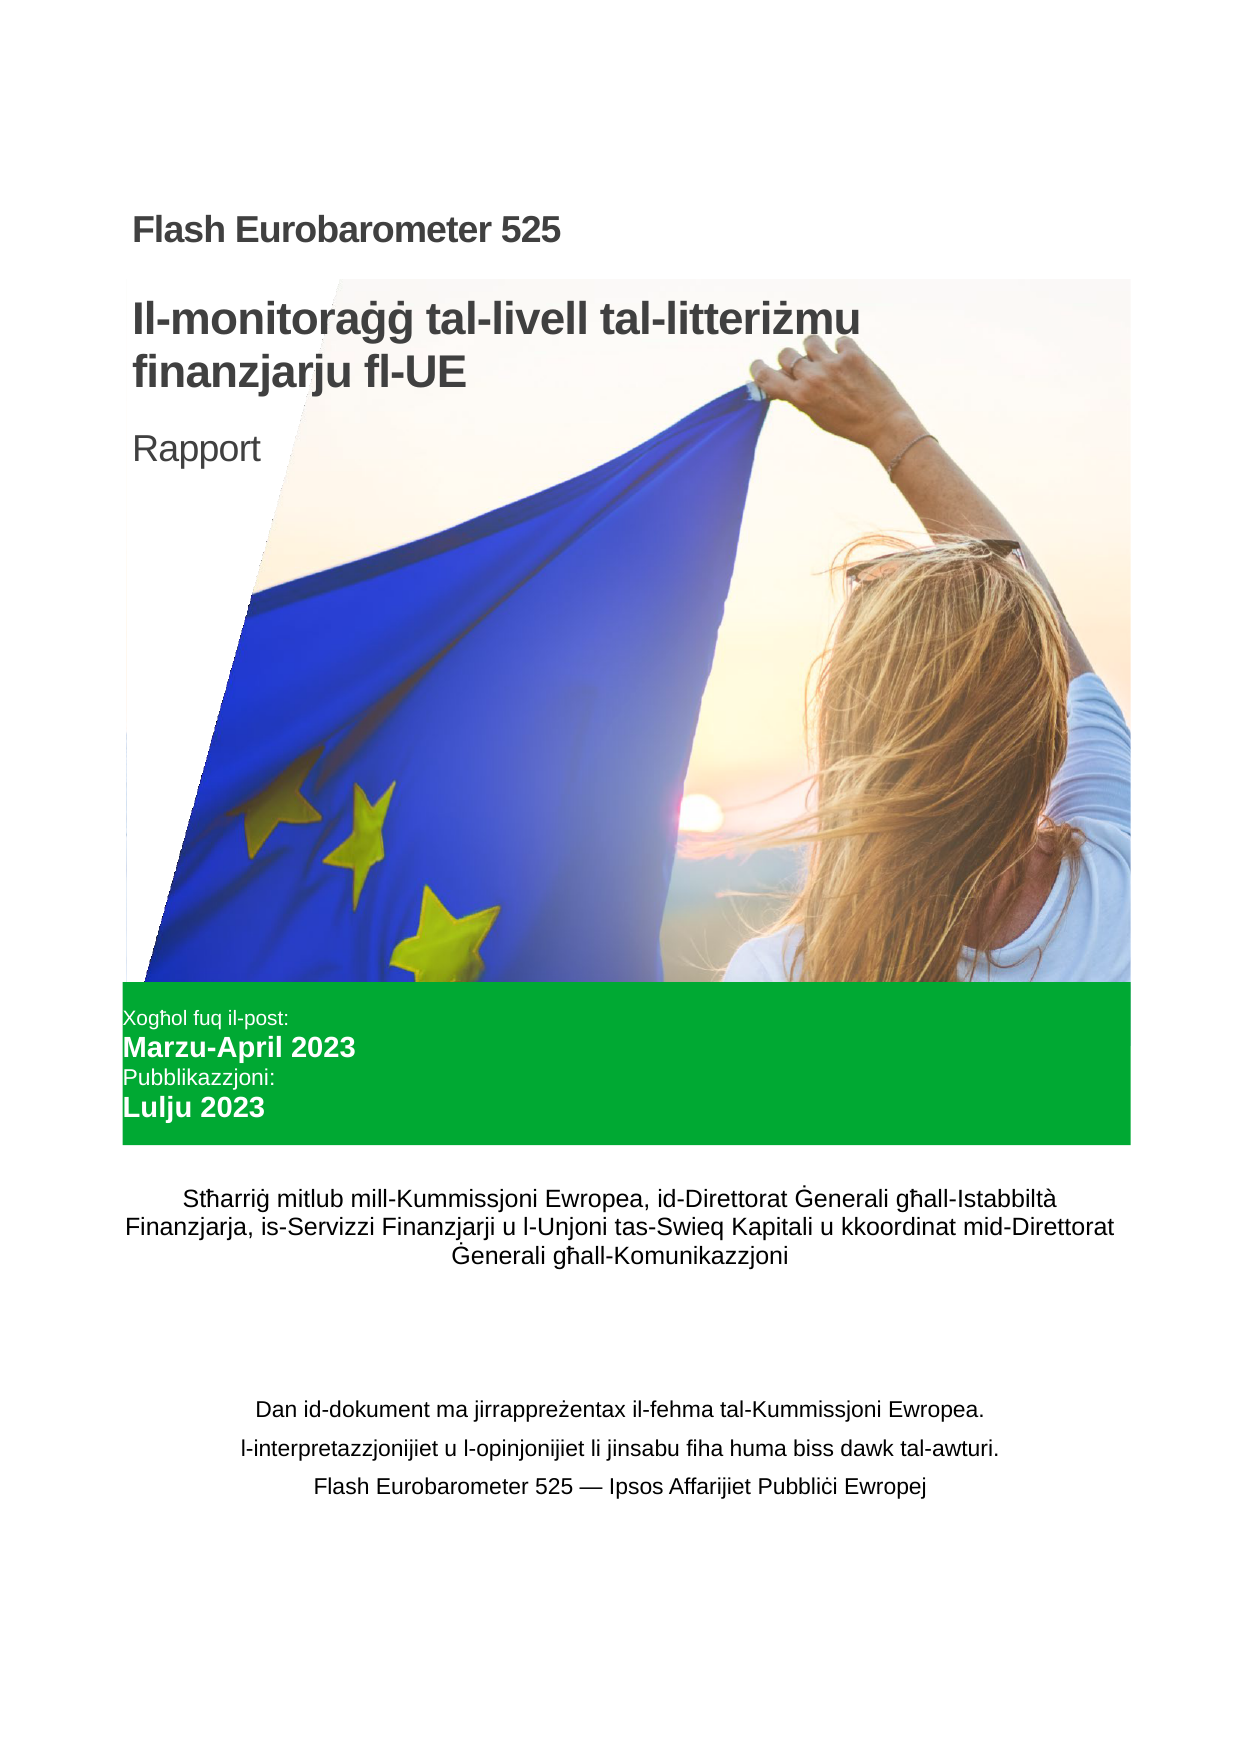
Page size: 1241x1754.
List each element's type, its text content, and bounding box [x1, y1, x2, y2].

text Flash Eurobarometer 525 — Ipsos Affarijiet Pubbliċi Ewropej [118, 1473, 1122, 1499]
picture [126, 279, 1131, 982]
text Dan id-dokument ma jirrappreżentax il-fehma tal-Kummissjoni Ewropea. [118, 1396, 1122, 1423]
text l-interpretazzjonijiet u l-opinjonijiet li jinsabu fiha huma biss dawk tal-awturi. [118, 1434, 1122, 1461]
text Stħarriġ mitlub mill-Kummissjoni Ewropea, id-Direttorat Ġenerali għall-Istabbiltà Finanzjarja, is-Servizzi Finanzjarji u l-Unjoni tas-Swieq Kapitali u kkoordinat mid-Direttorat Ġenerali għall-Komunikazzjoni [118, 1183, 1122, 1270]
